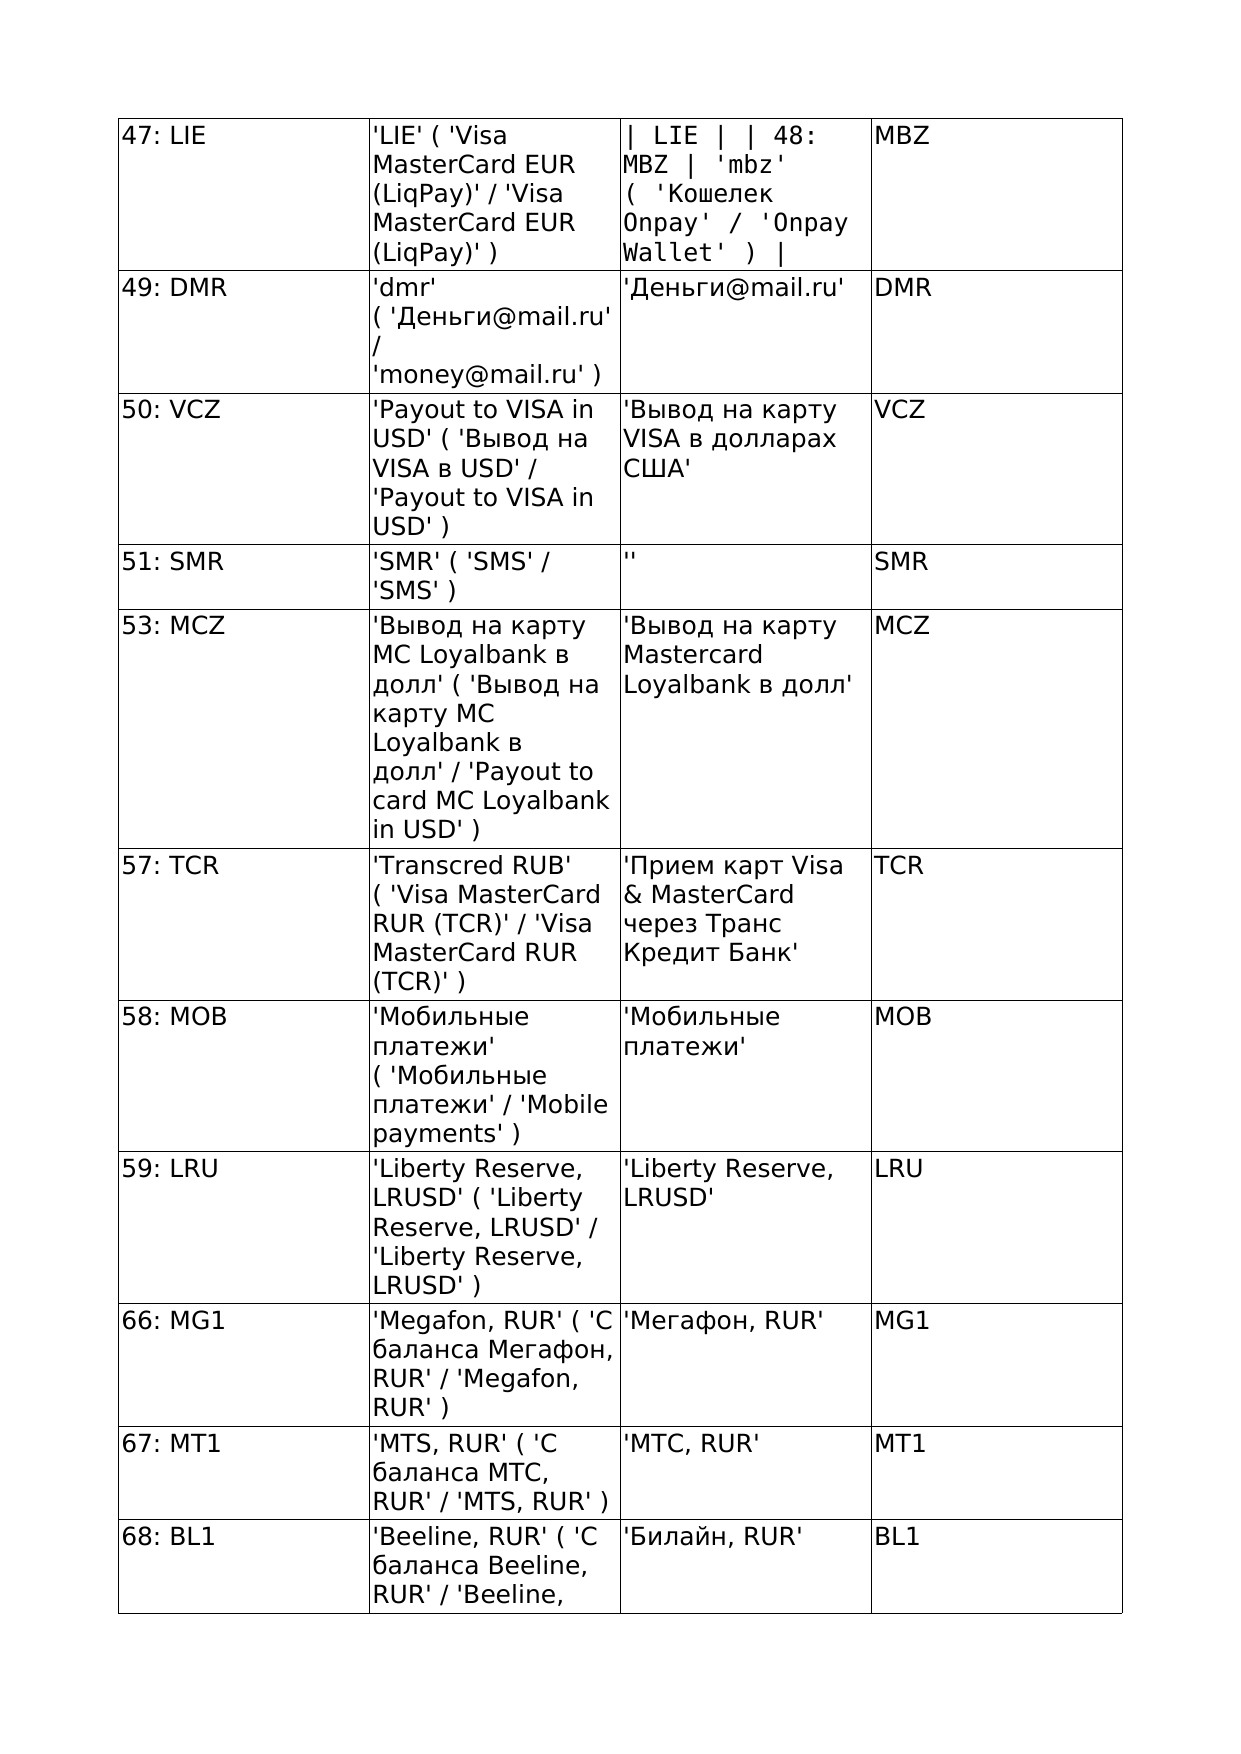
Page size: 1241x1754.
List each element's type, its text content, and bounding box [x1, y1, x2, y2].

table_cell BL1 [872, 1520, 1122, 1613]
table_cell 'Beeline, RUR' ( 'С баланса Beeline, RUR' / 'Beeline, [370, 1520, 620, 1613]
table_cell 'Вывод на карту Mastercard Loyalbank в долл' [621, 610, 871, 848]
table_cell 49: DMR [119, 271, 369, 392]
table_cell 'Билайн, RUR' [621, 1520, 871, 1613]
table_cell 53: MCZ [119, 610, 369, 848]
table_cell 'Transcred RUB' ( 'Visa MasterCard RUR (TCR)' / 'Visa MasterCard RUR (TCR)' ) [370, 849, 620, 999]
table_cell MBZ [872, 119, 1122, 270]
table_cell 57: TCR [119, 849, 369, 999]
table_cell MCZ [872, 610, 1122, 848]
table_cell 58: MOB [119, 1001, 369, 1151]
table_cell 67: MT1 [119, 1427, 369, 1519]
table_cell 'Вывод на карту MC Loyalbank в долл' ( 'Вывод на карту MC Loyalbank в долл' / 'Payout to card MC Loyalbank in USD' ) [370, 610, 620, 848]
table_cell 'SMR' ( 'SMS' / 'SMS' ) [370, 545, 620, 608]
table_cell 51: SMR [119, 545, 369, 608]
table_cell MT1 [872, 1427, 1122, 1519]
table_cell 'Liberty Reserve, LRUSD' ( 'Liberty Reserve, LRUSD' / 'Liberty Reserve, LRUSD' ) [370, 1152, 620, 1303]
table_cell 66: MG1 [119, 1304, 369, 1426]
table_cell MOB [872, 1001, 1122, 1151]
table_cell 'Megafon, RUR' ( 'С баланса Мегафон, RUR' / 'Megafon, RUR' ) [370, 1304, 620, 1426]
table_cell MG1 [872, 1304, 1122, 1426]
table_cell 'Liberty Reserve, LRUSD' [621, 1152, 871, 1303]
table_cell 'Мегафон, RUR' [621, 1304, 871, 1426]
table_cell 59: LRU [119, 1152, 369, 1303]
table_cell TCR [872, 849, 1122, 999]
table_cell 'MTS, RUR' ( 'С баланса МТС, RUR' / 'MTS, RUR' ) [370, 1427, 620, 1519]
table_cell SMR [872, 545, 1122, 608]
table_cell 47: LIE [119, 119, 369, 270]
table_cell 'Мобильные платежи' [621, 1001, 871, 1151]
table_cell 'LIE' ( 'Visa MasterCard EUR (LiqPay)' / 'Visa MasterCard EUR (LiqPay)' ) [370, 119, 620, 270]
table_cell 68: BL1 [119, 1520, 369, 1613]
table_cell 50: VCZ [119, 394, 369, 544]
table_cell | LIE | | 48: MBZ | 'mbz' ( 'Кошелек Onpay' / 'Onpay Wallet' ) | [621, 119, 871, 270]
table_cell VCZ [872, 394, 1122, 544]
table_cell LRU [872, 1152, 1122, 1303]
table_cell 'Payout to VISA in USD' ( 'Вывод на VISA в USD' / 'Payout to VISA in USD' ) [370, 394, 620, 544]
table_cell 'Вывод на карту VISA в долларах США' [621, 394, 871, 544]
table_cell 'Деньги@mail.ru' [621, 271, 871, 392]
table_cell 'dmr' ( 'Деньги@mail.ru' / 'money@mail.ru' ) [370, 271, 620, 392]
table_cell 'Прием карт Visa & MasterCard через Транс Кредит Банк' [621, 849, 871, 999]
table_cell 'МТС, RUR' [621, 1427, 871, 1519]
table_cell DMR [872, 271, 1122, 392]
table_cell 'Мобильные платежи' ( 'Мобильные платежи' / 'Mobile payments' ) [370, 1001, 620, 1151]
table_cell '' [621, 545, 871, 608]
